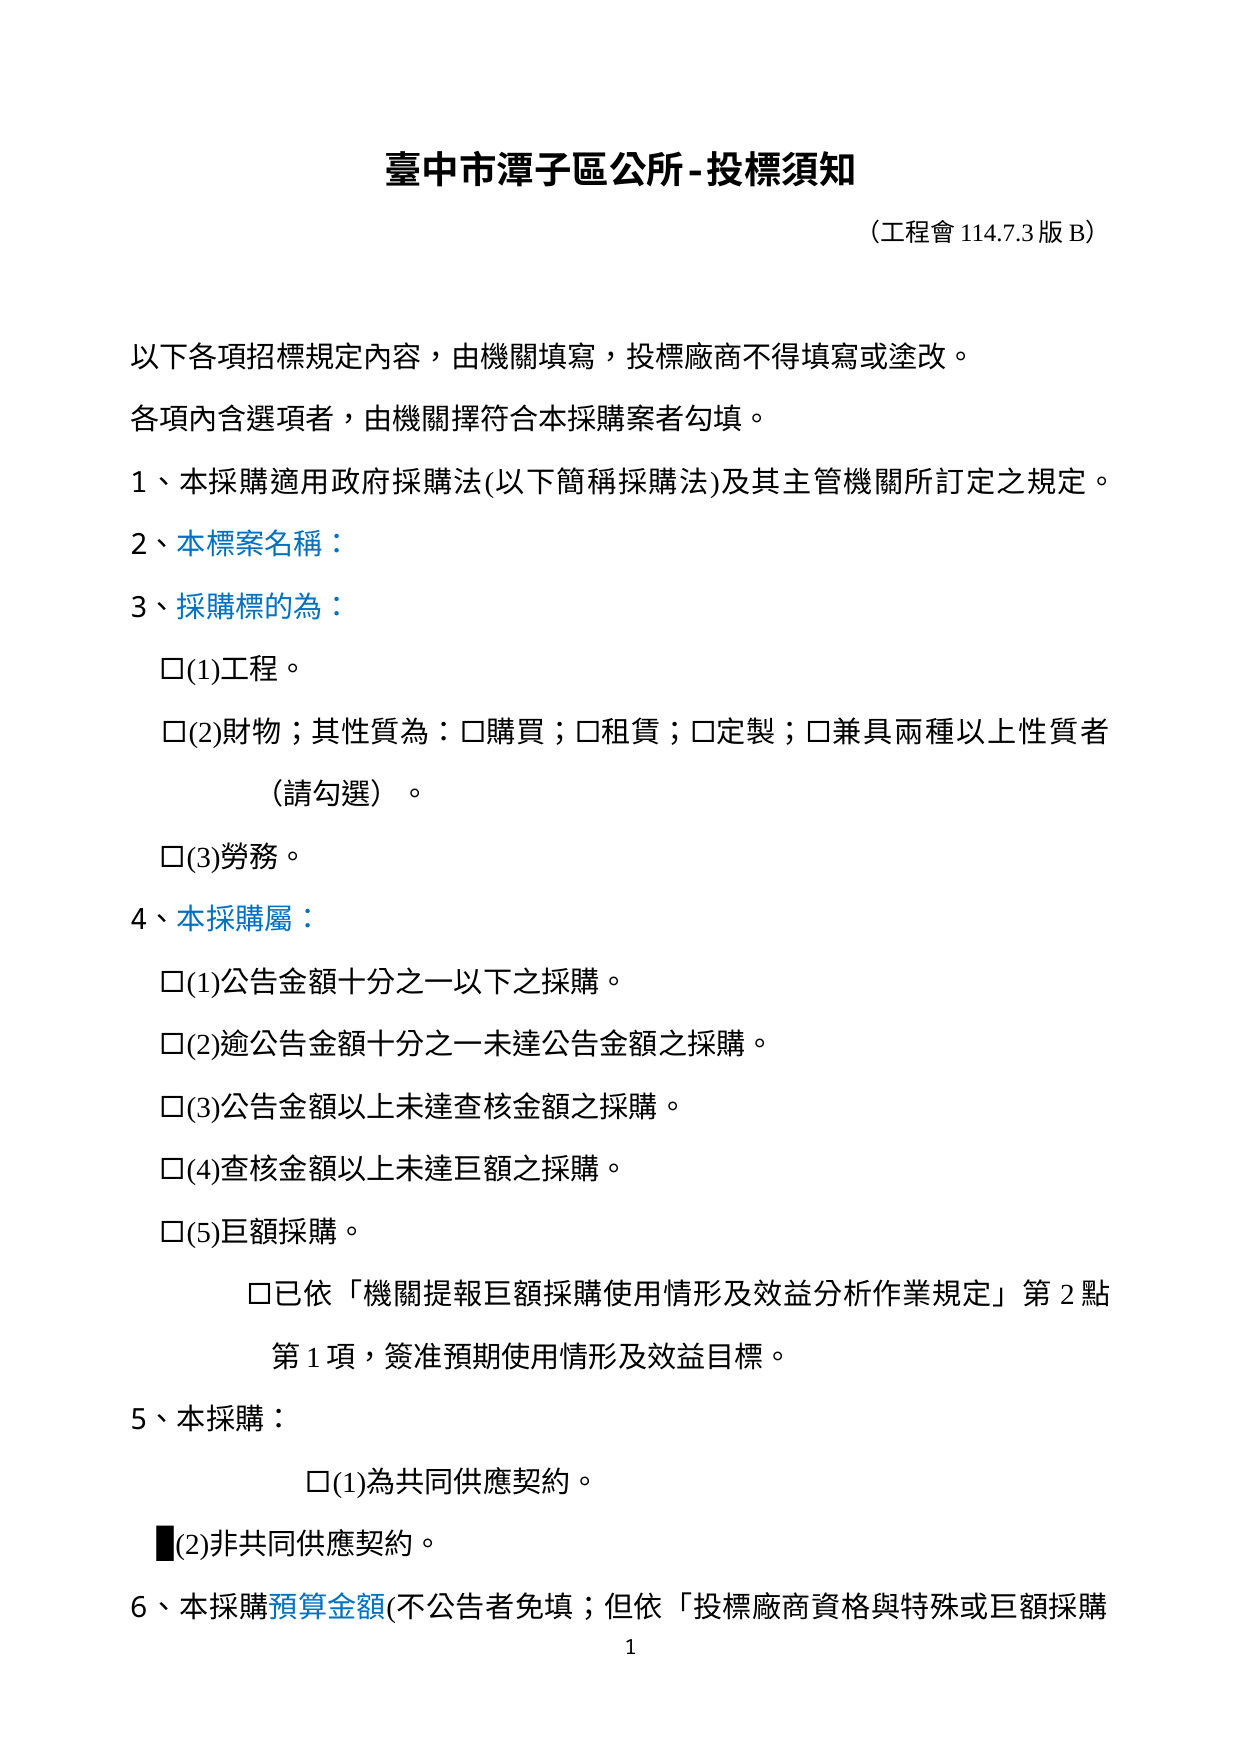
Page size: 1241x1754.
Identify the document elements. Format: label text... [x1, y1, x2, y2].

text (3)勞務。 [130, 813, 1110, 875]
text █(2)非共同供應契約。 [130, 1500, 1110, 1563]
text (1)為共同供應契約。 [283, 1438, 1110, 1500]
list 本採購適用政府採購法(以下簡稱採購法)及其主管機關所訂定之規定。 [130, 438, 1110, 500]
text (1)工程。 [130, 625, 1110, 688]
list 本採購預算金額(不公告者免填；但依「投標廠商資格與特殊或巨額採購 [130, 1563, 1110, 1625]
text 已依「機關提報巨額採購使用情形及效益分析作業規定」第2點第1項，簽准預期使用情形及效益目標。 [246, 1250, 1110, 1375]
text 各項內含選項者，由機關擇符合本採購案者勾填。 [130, 375, 1110, 438]
list 本採購： [130, 1375, 1110, 1438]
text （工程會114.7.3版B） [130, 188, 1110, 250]
text (1)公告金額十分之一以下之採購。 [130, 938, 1110, 1000]
text (3)公告金額以上未達查核金額之採購。 [130, 1063, 1110, 1125]
list 本標案名稱： [130, 500, 1110, 563]
list 採購標的為： [130, 563, 1110, 625]
text (2)財物；其性質為：購買；租賃；定製；兼具兩種以上性質者（請勾選）。 [130, 688, 1110, 813]
text (4)查核金額以上未達巨額之採購。 [130, 1125, 1110, 1188]
text (2)逾公告金額十分之一未達公告金額之採購。 [130, 1000, 1110, 1063]
text (5)巨額採購。 [130, 1188, 1110, 1250]
text 臺中市潭子區公所-投標須知 [130, 125, 1110, 188]
list 本採購屬： [130, 875, 1110, 938]
text 以下各項招標規定內容，由機關填寫，投標廠商不得填寫或塗改。 [130, 313, 1110, 375]
